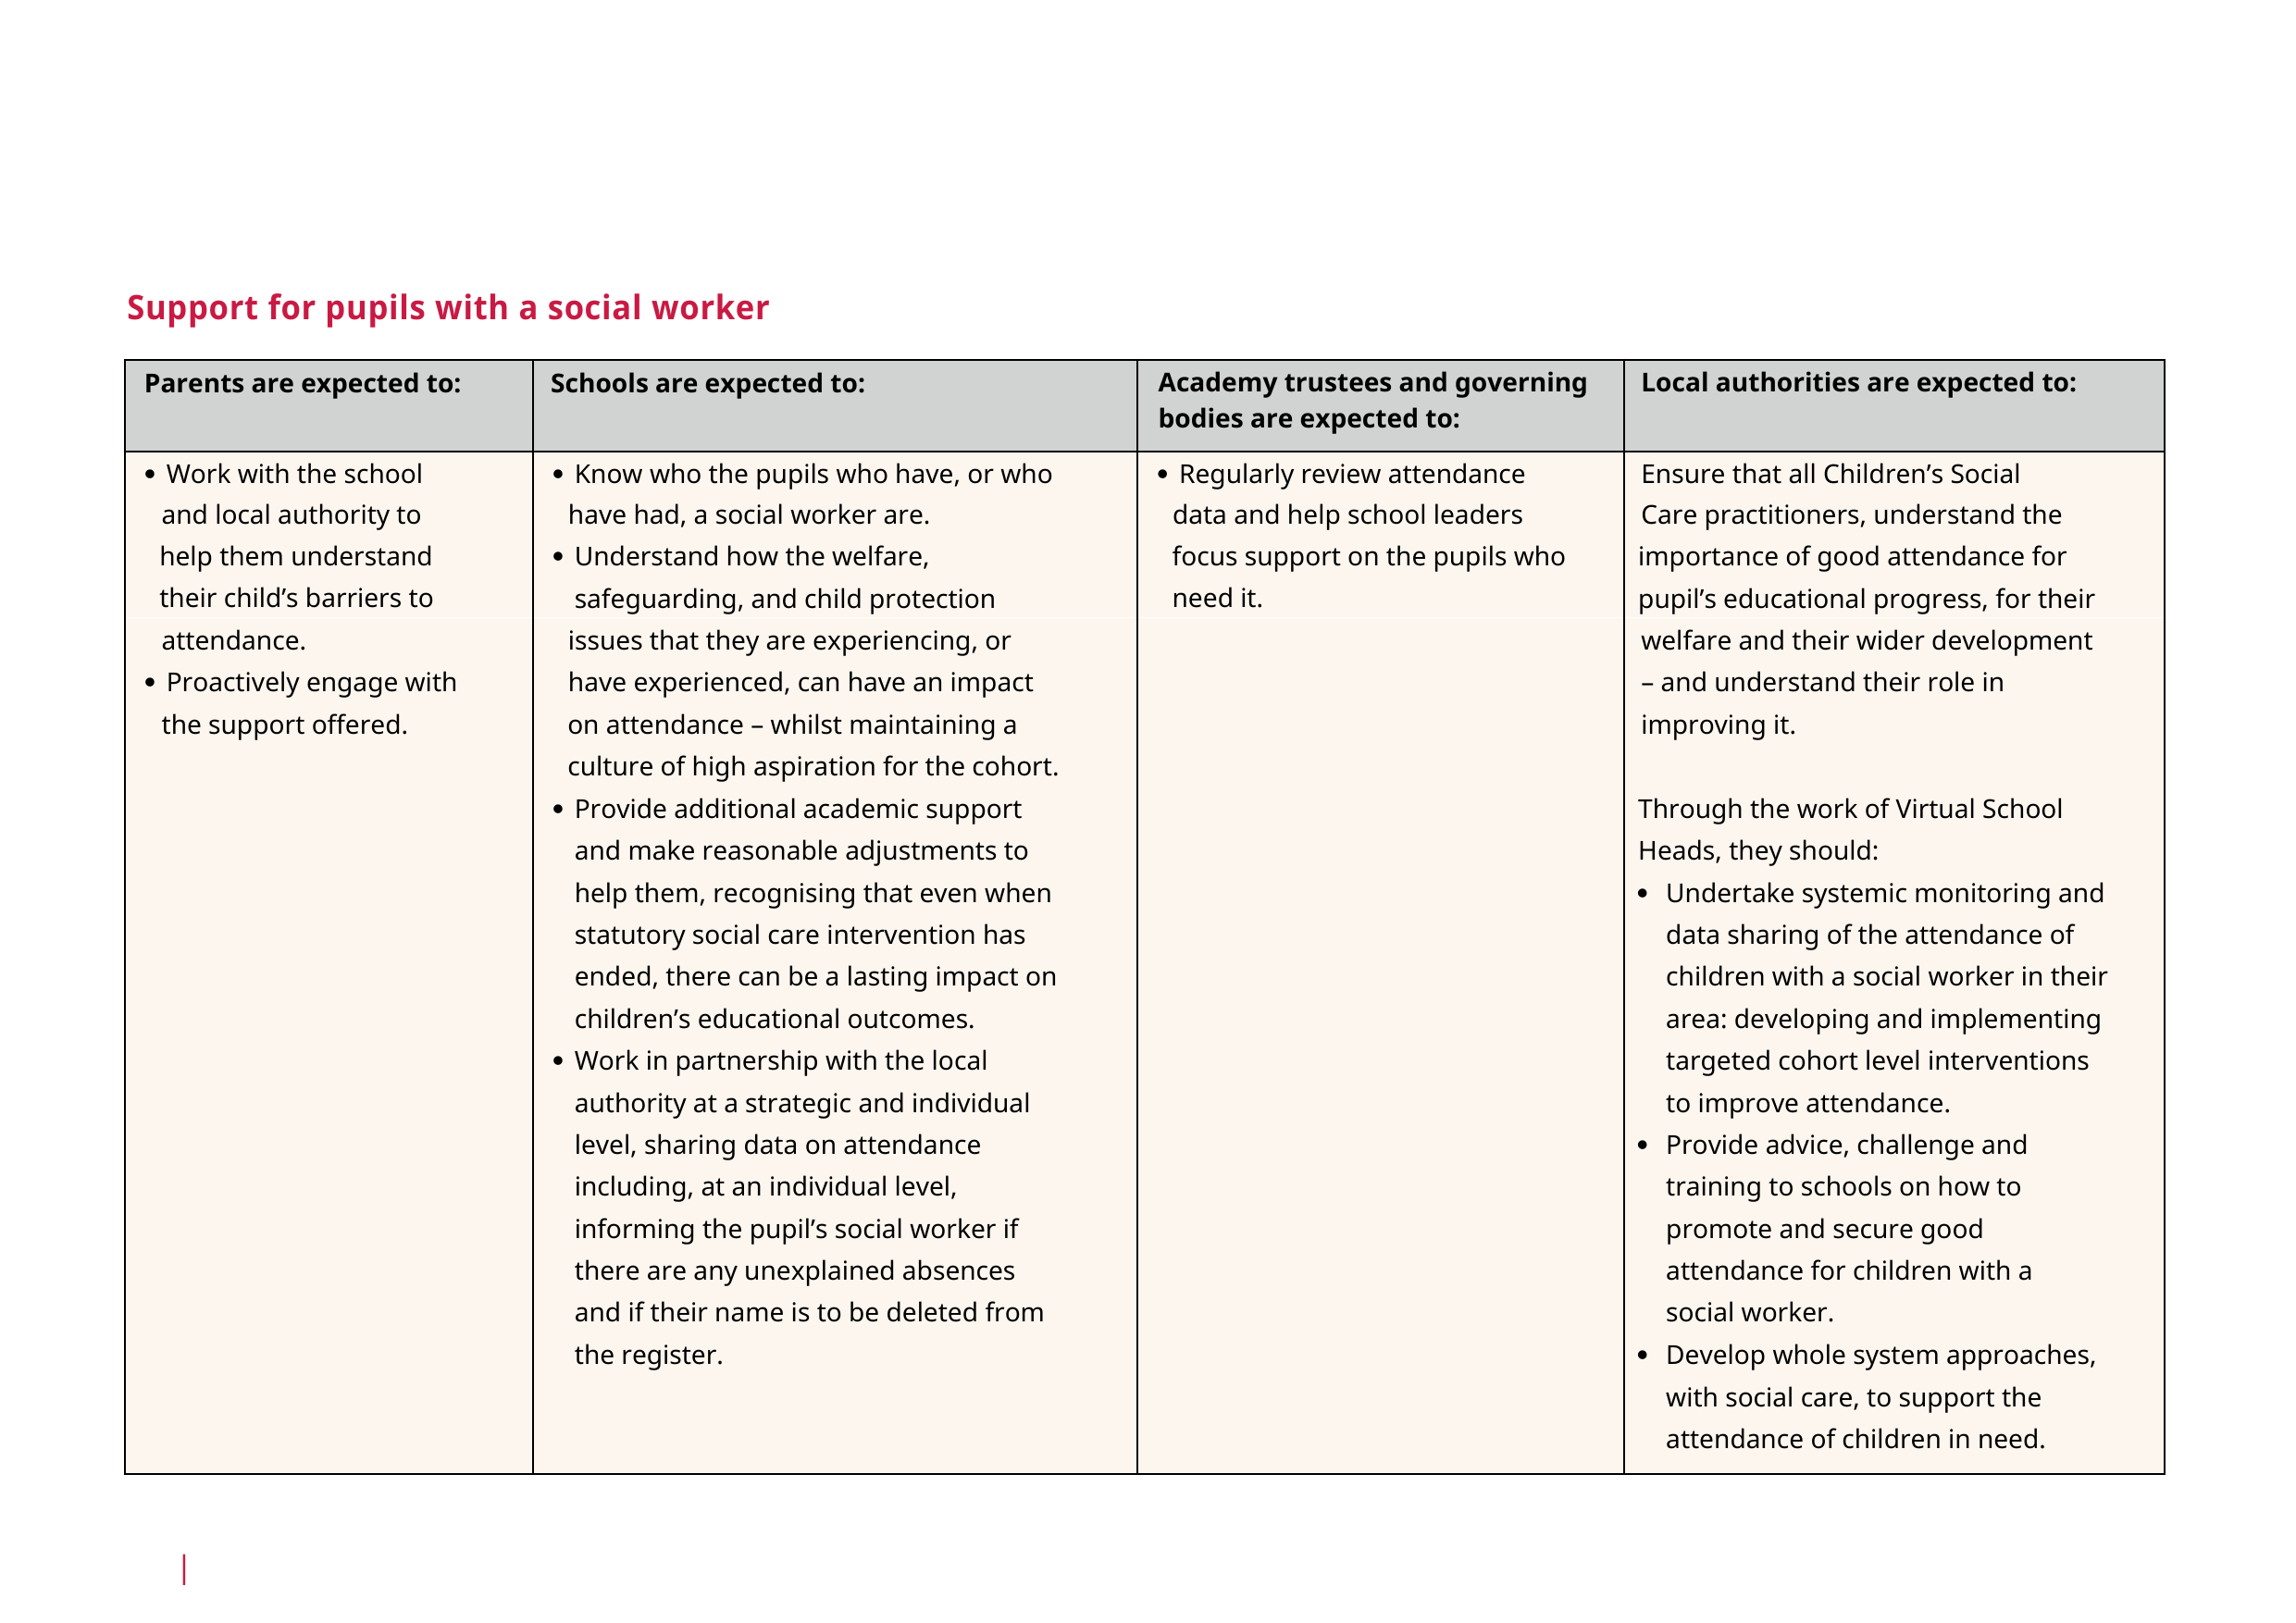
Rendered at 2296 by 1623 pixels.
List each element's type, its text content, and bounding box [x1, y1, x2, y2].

table_header Parents are expected to: [126, 361, 532, 451]
table_header Local authorities are expected to: [1625, 361, 2164, 451]
table_cell Know who the pupils who have, or who [534, 452, 1136, 491]
text 27 | Attendance Policy [134, 1542, 459, 1587]
table_cell [126, 870, 532, 1473]
table_cell Provide additional academic support and make reasonable adjustments to [534, 786, 1136, 870]
table_cell and local authority to [126, 491, 532, 533]
table_cell Ensure that all Children’s Social [1625, 452, 2164, 491]
table_cell importance of good attendance for pupil’s educational progress, for their [1625, 533, 2164, 617]
table_cell on attendance – whilst maintaining a culture of high aspiration for the cohort. [534, 701, 1136, 786]
table_cell [1138, 618, 1623, 660]
table_header Academy trustees and governing bodies are expected to: [1138, 361, 1623, 451]
table_cell Through the work of Virtual School Heads, they should: [1625, 786, 2164, 870]
table_cell [1138, 786, 1623, 870]
table_cell Understand how the welfare, safeguarding, and child protection [534, 533, 1136, 617]
table_cell [1138, 660, 1623, 701]
table_cell welfare and their wider development [1625, 618, 2164, 660]
table_cell [1138, 870, 1623, 1473]
text Support for pupils with a social worker [127, 291, 797, 326]
table_cell Regularly review attendance [1138, 452, 1623, 491]
table_cell [126, 786, 532, 870]
table_cell Work with the school [126, 452, 532, 491]
table_cell help them, recognising that even when statutory social care intervention has ended, there can be a lasting impact on children’s educational outcomes. Work in partnership with the local authority at a strategic and individual level, sharing data on attendance including, at an individual level, informing the pupil’s social worker if there are any unexplained absences and if their name is to be deleted from the register. [534, 870, 1136, 1473]
table_cell Proactively engage with [126, 660, 532, 701]
table_cell data and help school leaders [1138, 491, 1623, 533]
table_cell – and understand their role in [1625, 660, 2164, 701]
table_cell improving it. [1625, 701, 2164, 786]
table_cell [1138, 701, 1623, 786]
table_cell have had, a social worker are. [534, 491, 1136, 533]
table_cell attendance. [126, 618, 532, 660]
table_cell focus support on the pupils who need it. [1138, 533, 1623, 617]
table_cell issues that they are experiencing, or [534, 618, 1136, 660]
table_cell have experienced, can have an impact [534, 660, 1136, 701]
table_cell the support offered. [126, 701, 532, 786]
table_cell help them understand their child’s barriers to [126, 533, 532, 617]
table_header Schools are expected to: [534, 361, 1136, 451]
table_cell Undertake systemic monitoring and data sharing of the attendance of children with a social worker in their area: developing and implementing targeted cohort level interventions to improve attendance. Provide advice, challenge and training to schools on how to promote and secure good attendance for children with a social worker. Develop whole system approaches, with social care, to support the attendance of children in need. [1625, 870, 2164, 1473]
table_cell Care practitioners, understand the [1625, 491, 2164, 533]
